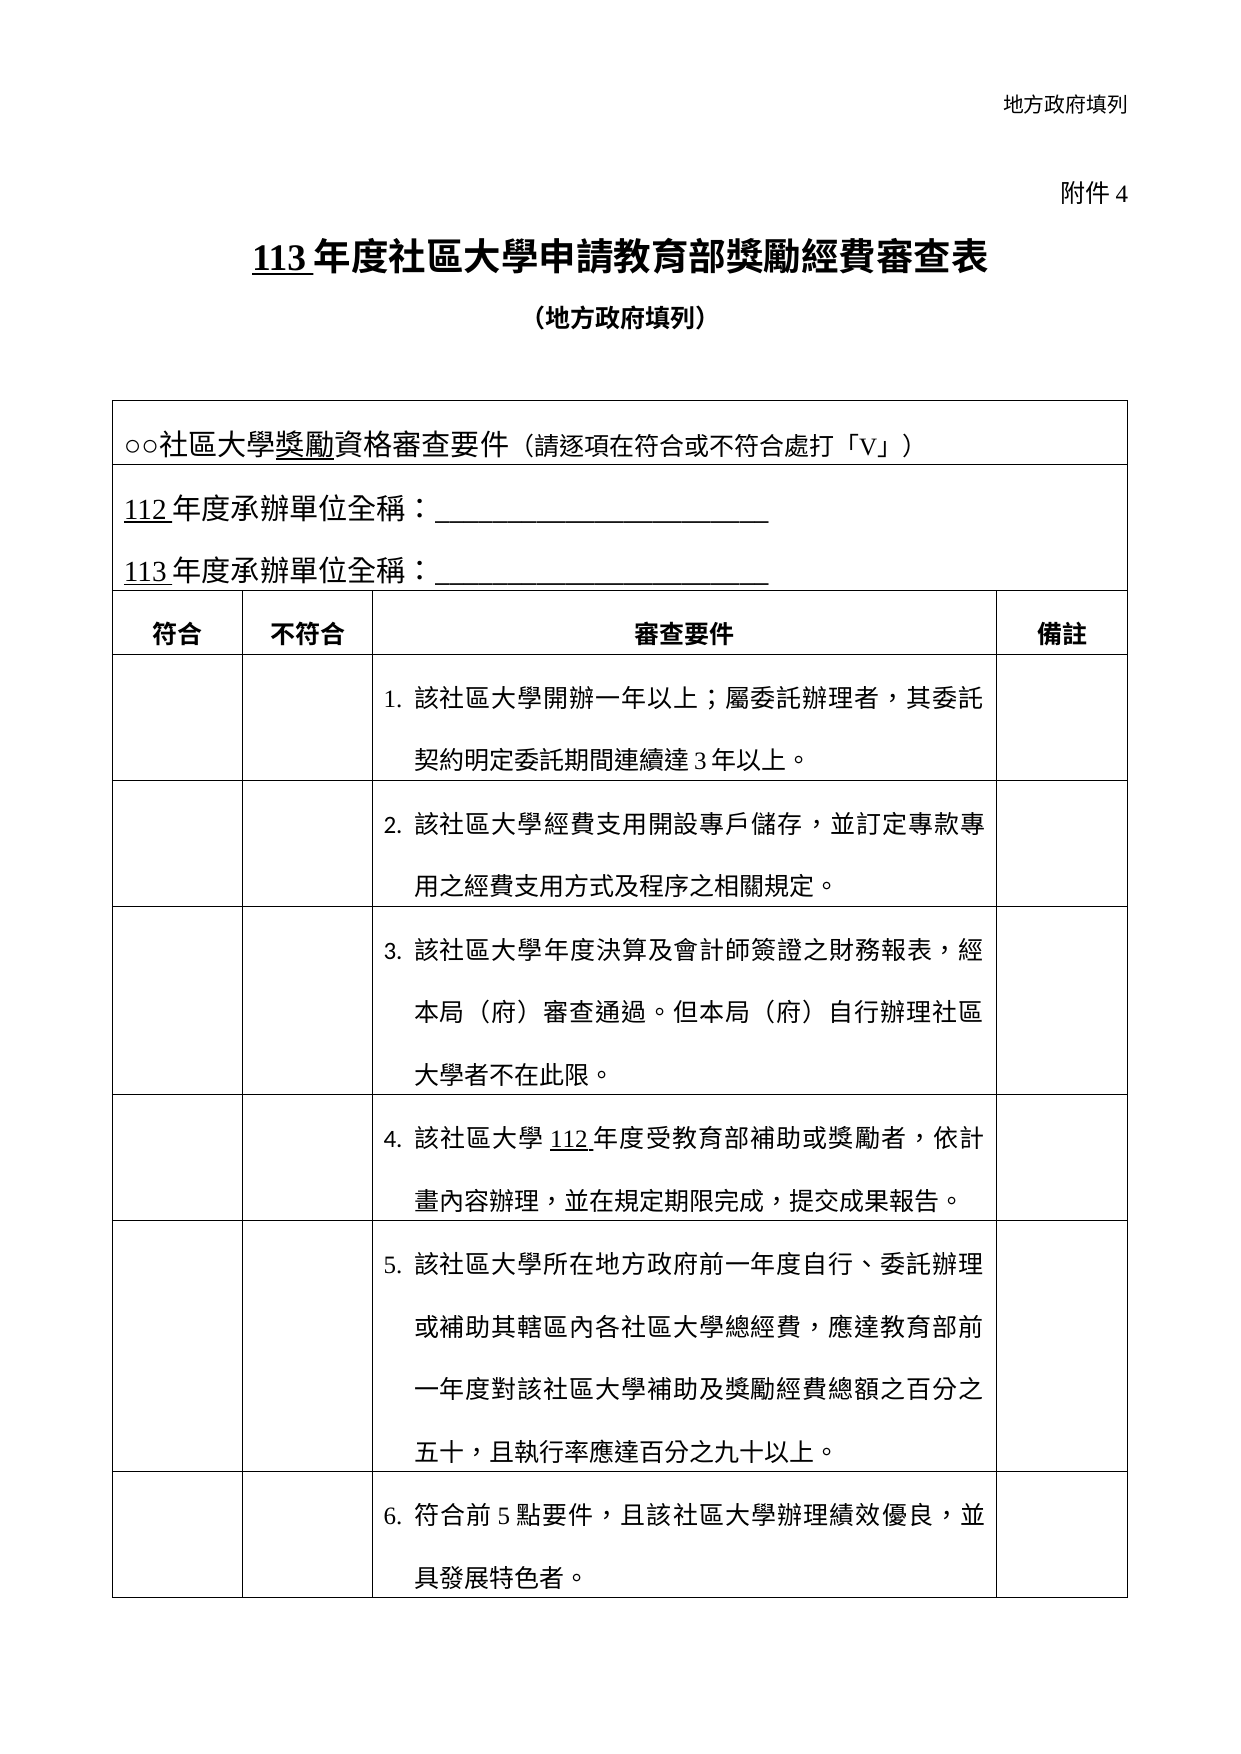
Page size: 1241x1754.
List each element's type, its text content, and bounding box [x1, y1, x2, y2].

table_cell [243, 1472, 372, 1597]
table_cell [997, 1221, 1127, 1471]
table_cell 審查要件 [373, 591, 996, 653]
table_cell [997, 655, 1127, 779]
table_cell [113, 1095, 242, 1220]
text （地方政府填列） [112, 275, 1128, 338]
table_cell [243, 1095, 372, 1220]
table_cell [113, 1221, 242, 1471]
table_cell [243, 1221, 372, 1471]
table_cell [997, 781, 1127, 906]
table_cell [243, 907, 372, 1094]
table_cell 符合前5點要件，且該社區大學辦理績效優良，並具發展特色者。 [373, 1472, 996, 1597]
table_cell 符合 [113, 591, 242, 653]
table_cell 該社區大學所在地方政府前一年度自行、委託辦理或補助其轄區內各社區大學總經費，應達教育部前一年度對該社區大學補助及獎勵經費總額之百分之五十，且執行率應達百分之九十以上。 [373, 1221, 996, 1471]
table_cell 不符合 [243, 591, 372, 653]
table_header ○○社區大學獎勵資格審查要件（請逐項在符合或不符合處打「V」） [113, 401, 1127, 464]
table_cell [243, 781, 372, 906]
table_cell 112年度承辦單位全稱：_______________________ 113年度承辦單位全稱：_______________________ [113, 465, 1127, 590]
table_cell [113, 655, 242, 779]
table_cell 該社區大學年度決算及會計師簽證之財務報表，經本局（府）審查通過。但本局（府）自行辦理社區大學者不在此限。 [373, 907, 996, 1094]
table_cell 該社區大學112年度受教育部補助或獎勵者，依計畫內容辦理，並在規定期限完成，提交成果報告。 [373, 1095, 996, 1220]
table_cell [113, 907, 242, 1094]
table_cell [997, 907, 1127, 1094]
table_cell 該社區大學開辦一年以上；屬委託辦理者，其委託契約明定委託期間連續達3年以上。 [373, 655, 996, 779]
text 附件4 [112, 150, 1128, 213]
table_cell [997, 1095, 1127, 1220]
table_cell [997, 1472, 1127, 1597]
text 113年度社區大學申請教育部獎勵經費審查表 [112, 213, 1128, 275]
table_cell 備註 [997, 591, 1127, 653]
table_cell [113, 1472, 242, 1597]
table_cell [113, 781, 242, 906]
table_cell [243, 655, 372, 779]
table_cell 該社區大學經費支用開設專戶儲存，並訂定專款專用之經費支用方式及程序之相關規定。 [373, 781, 996, 906]
